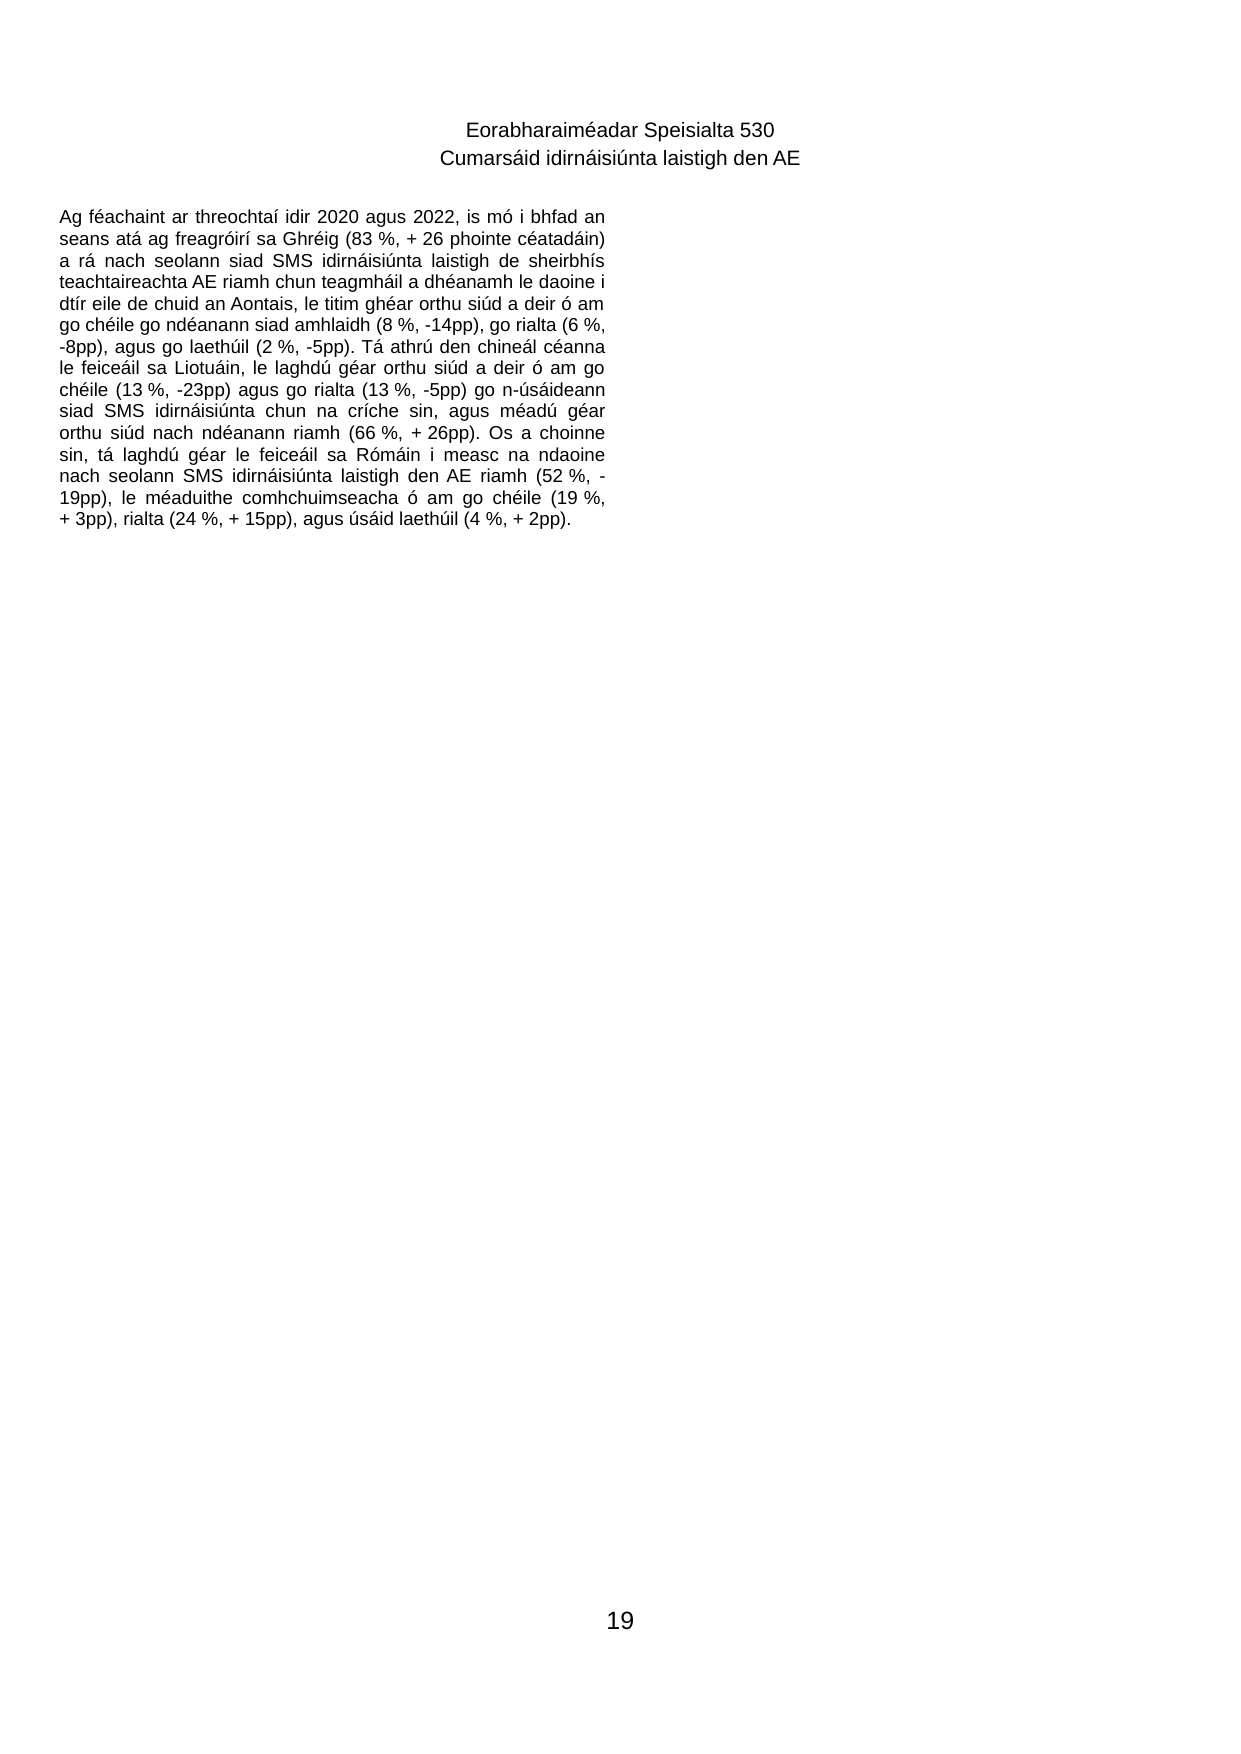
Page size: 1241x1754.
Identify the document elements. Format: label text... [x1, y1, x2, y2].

text Ag féachaint ar threochtaí idir 2020 agus 2022, is mó i bhfad an seans atá ag freagróirí sa Ghréig (83 %, + 26 phointe céatadáin) a rá nach seolann siad SMS idirnáisiúnta laistigh de sheirbhís teachtaireachta AE riamh chun teagmháil a dhéanamh le daoine i dtír eile de chuid an Aontais, le titim ghéar orthu siúd a deir ó am go chéile go ndéanann siad amhlaidh (8 %, -14pp), go rialta (6 %, -8pp), agus go laethúil (2 %, -5pp). Tá athrú den chineál céanna le feiceáil sa Liotuáin, le laghdú géar orthu siúd a deir ó am go chéile (13 %, -23pp) agus go rialta (13 %, -5pp) go n-úsáideann siad SMS idirnáisiúnta chun na críche sin, agus méadú géar orthu siúd nach ndéanann riamh (66 %, + 26pp). Os a choinne sin, tá laghdú géar le feiceáil sa Rómáin i measc na ndaoine nach seolann SMS idirnáisiúnta laistigh den AE riamh (52 %, -19pp), le méaduithe comhchuimseacha ó am go chéile (19 %, + 3pp), rialta (24 %, + 15pp), agus úsáid laethúil (4 %, + 2pp). [59, 206, 605, 530]
